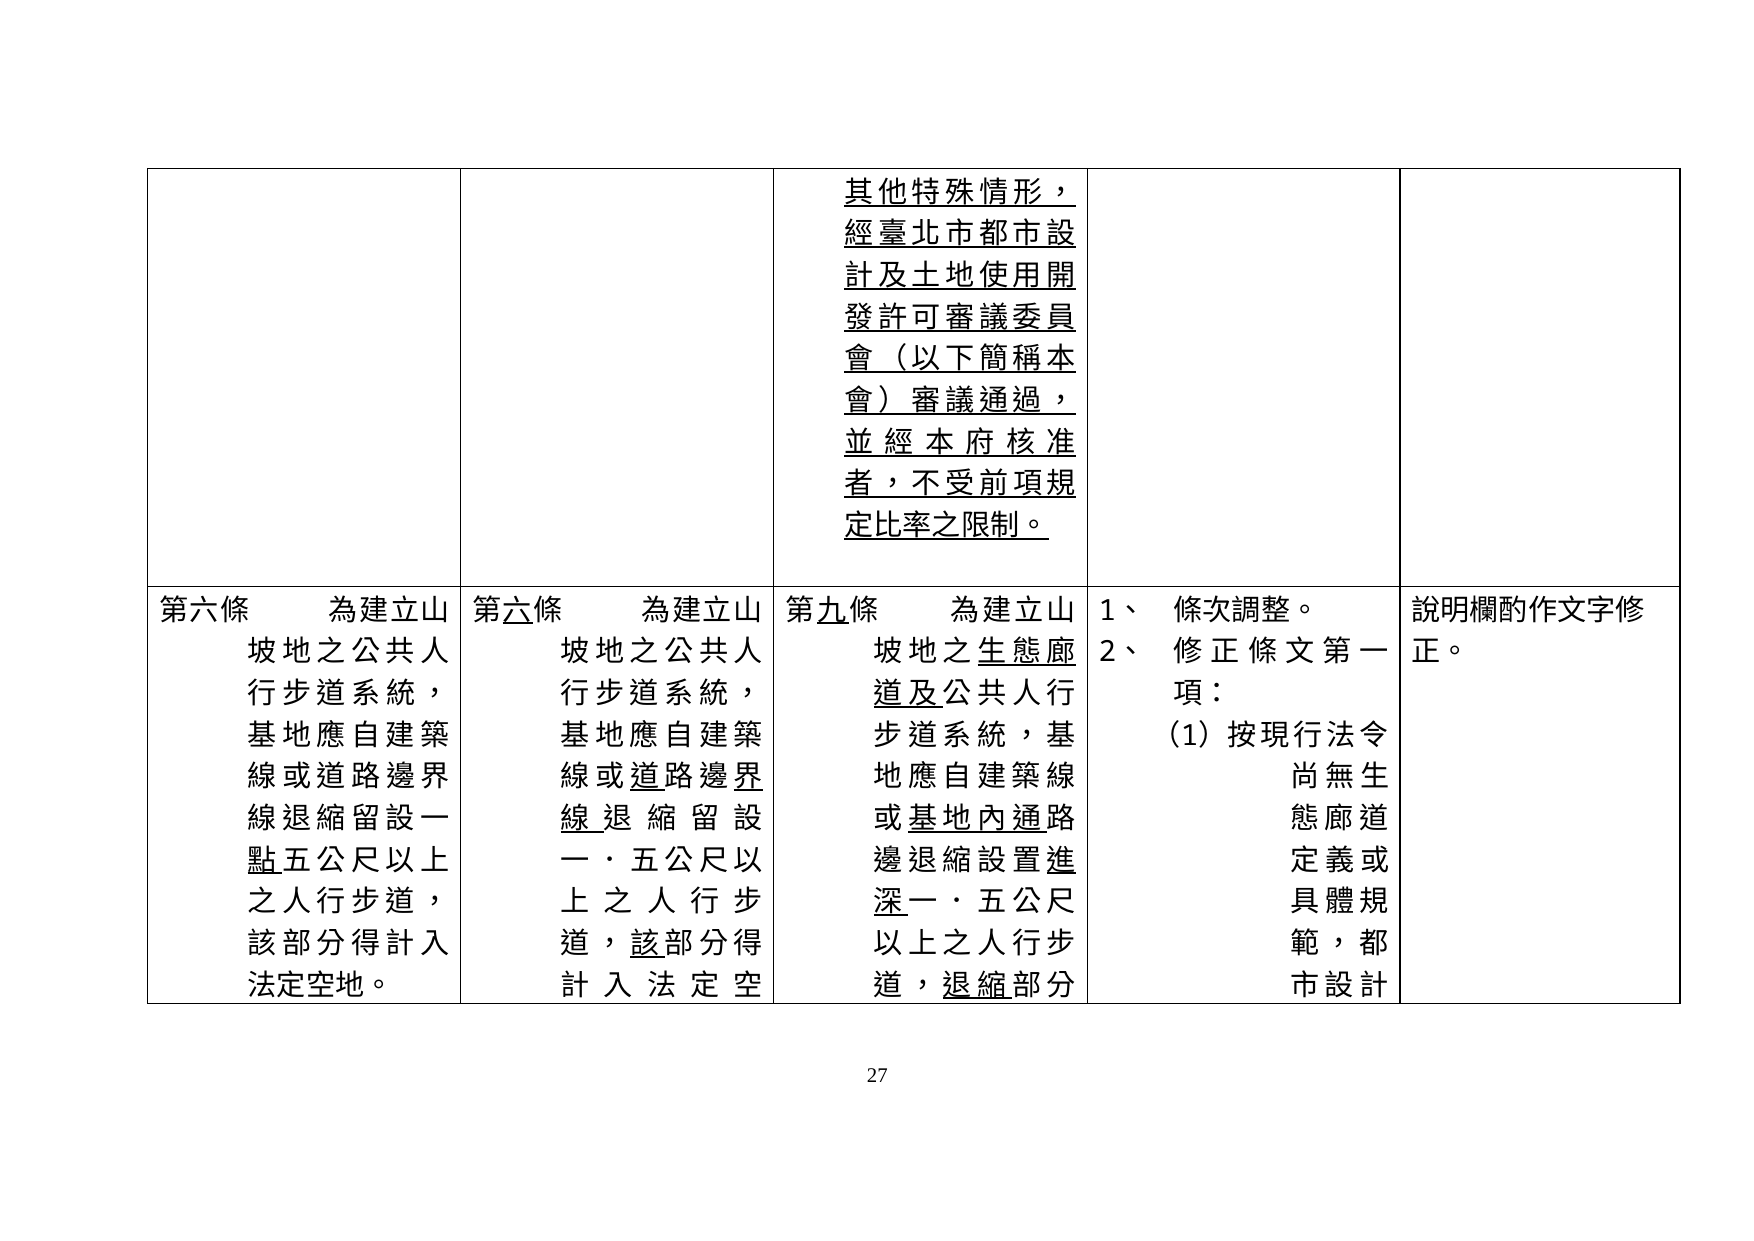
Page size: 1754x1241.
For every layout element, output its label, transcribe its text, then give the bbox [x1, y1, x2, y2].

table_cell 說明欄酌作文字修正。 [1401, 587, 1679, 1003]
table_cell 條次調整。 修正條文第一項： 按現行法令尚無生態廊道定義或具體規範，都市設計審議實務上亦未執行生態廊道系統審查，乃因應實務運作情況刪除相關內容。 本條規定係為建立山坡地之人行步道系統，以區隔人車動線並維護人行安全，故計畫道路、基地內通路、現有巷及產業道路等皆有留設人行空間之必要，爰將現行條文第一項內「基地內通路」修正為「道路邊界線」。 另因實務上針對基地條件得退縮留設一點五公尺以上之人行步道者，皆要求依規定留設；無法依規定留設者，多係因基地與道路間有高程差或設有水土保持設施等因素導致，要求其仍應退縮留設九十公分人行步道，恐未能確實執行，或留設後無法實際供公眾通行使用，爰基於實務運作情形刪除現行條文第一項後段規定。又爾後針對基地情形特殊無法依本條規定辦理者，得依修正條文第十一條規定辦理。 刪除現行條文第二項，因臺北市建築管理自治條例第七條已明定無遮簷人行道應以防滑鋪面鋪築，且應向道路境界線作成四十分之一洩水坡度；臺北市都市設計及土地使用開發許可審議參考範例亦明示開放空間之人行鋪面材質均應符合本府工務局防滑化標準，無須重複規定，爰予刪除。 刪除現行條文第三項，因修正條文第十一條業明定申請案經本會審議通過者，得不受修正條文第六條規定之限制，爰予刪除。 [1088, 587, 1399, 1003]
table_cell 第九條 為建立山坡地之生態廊道及公共人行步道系統，基地應自建築線或基地內通路邊退縮設置進深一．五公尺以上之人行步道，退縮部分 [774, 587, 1087, 1003]
table_cell 第六條 為建立山坡地之公共人行步道系統，基地應自建築線或道路邊界線退縮留設一點五公尺以上之人行步道，該部分得計入法定空地。 [148, 587, 460, 1003]
table_cell [1088, 169, 1399, 586]
table_cell 其他特殊情形，經臺北市都市設計及土地使用開發許可審議委員會（以下簡稱本會）審議通過，並經本府核准者，不受前項規定比率之限制。 [774, 169, 1087, 586]
table_cell 第六條 為建立山坡地之公共人行步道系統，基地應自建築線或道路邊界線退縮留設一．五公尺以上之人行步道，該部分得計入法定空 [461, 587, 773, 1003]
table_cell [461, 169, 773, 586]
table_cell [148, 169, 460, 586]
table_cell [1401, 169, 1679, 586]
